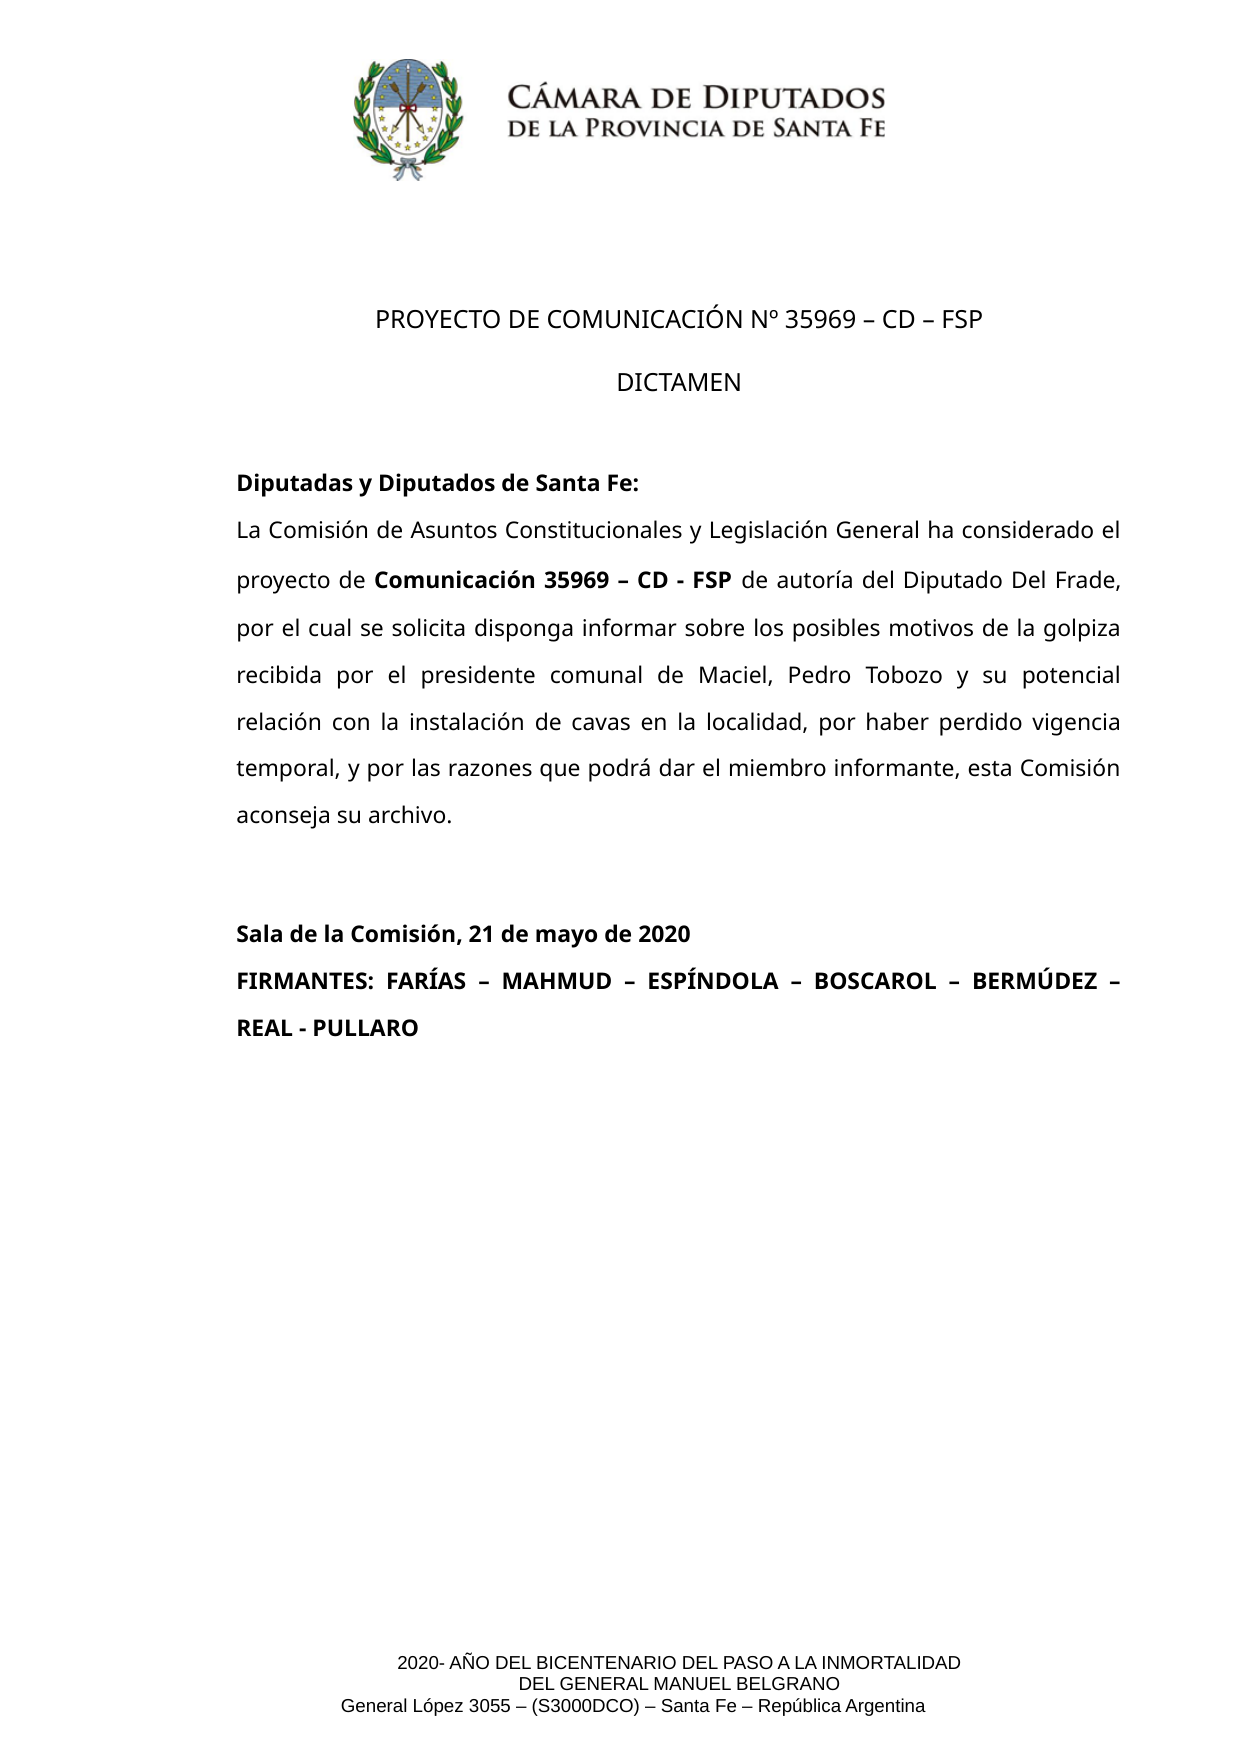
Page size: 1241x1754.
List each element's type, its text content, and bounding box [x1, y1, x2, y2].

text FIRMANTES: FARÍAS – MAHMUD – ESPÍNDOLA – BOSCAROL – BERMÚDEZ – REAL - PULLARO [236, 965, 1122, 1043]
text DICTAMEN [236, 365, 1122, 399]
text Sala de la Comisión, 21 de mayo de 2020 [236, 918, 1122, 949]
text Diputadas y Diputados de Santa Fe: [236, 467, 1122, 498]
text PROYECTO DE COMUNICACIÓN Nº 35969 – CD – FSP [236, 301, 1122, 335]
text La Comisión de Asuntos Constitucionales y Legislación General ha considerado el proyecto de Comunicación 35969 – CD - FSP de autoría del Diputado Del Frade, por el cual se solicita disponga informar sobre los posibles motivos de la golpiza recibida por el presidente comunal de Maciel, Pedro Tobozo y su potencial relación con la instalación de cavas en la localidad, por haber perdido vigencia temporal, y por las razones que podrá dar el miembro informante, esta Comisión aconseja su archivo. [236, 514, 1122, 830]
